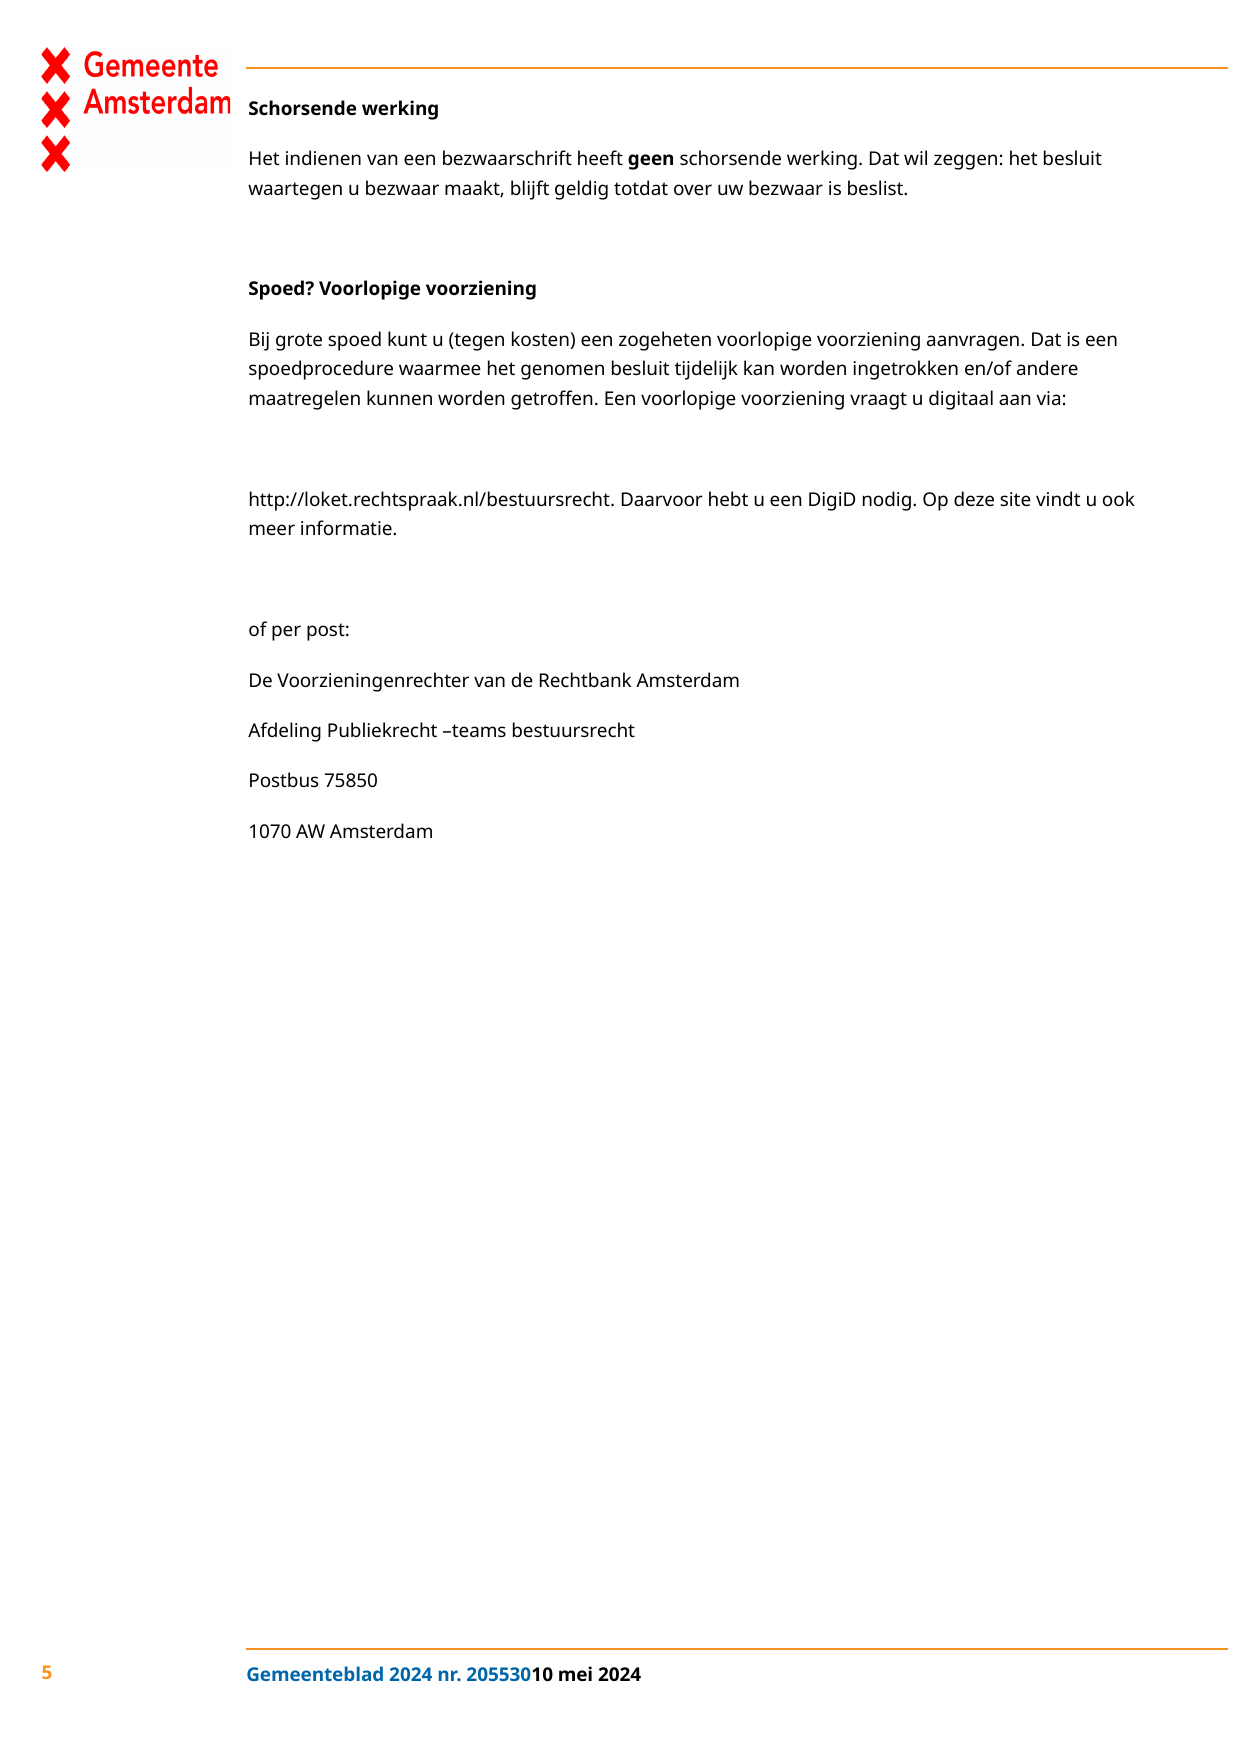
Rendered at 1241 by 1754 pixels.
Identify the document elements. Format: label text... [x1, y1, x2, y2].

text Bij grote spoed kunt u (tegen kosten) een zogeheten voorlopige voorziening aanvragen. Dat is een spoedprocedure waarmee het genomen besluit tijdelijk kan worden ingetrokken en/of andere maatregelen kunnen worden getroffen. Een voorlopige voorziening vraagt u digitaal aan via: [248, 326, 1152, 411]
text Schorsende werking [248, 95, 1152, 121]
picture [41, 47, 231, 172]
text Postbus 75850 [248, 768, 1152, 793]
text Spoed? Voorlopige voorziening [248, 276, 1152, 301]
text http://loket.rechtspraak.nl/bestuursrecht. Daarvoor hebt u een DigiD nodig. Op deze site vindt u ook meer informatie. [248, 486, 1152, 541]
text of per post: [248, 616, 1152, 642]
text Afdeling Publiekrecht –teams bestuursrecht [248, 717, 1152, 743]
text 1070 AW Amsterdam [248, 818, 1152, 844]
text Het indienen van een bezwaarschrift heeft geen schorsende werking. Dat wil zeggen: het besluit waartegen u bezwaar maakt, blijft geldig totdat over uw bezwaar is beslist. [248, 145, 1152, 201]
text De Voorzieningenrechter van de Rechtbank Amsterdam [248, 667, 1152, 693]
